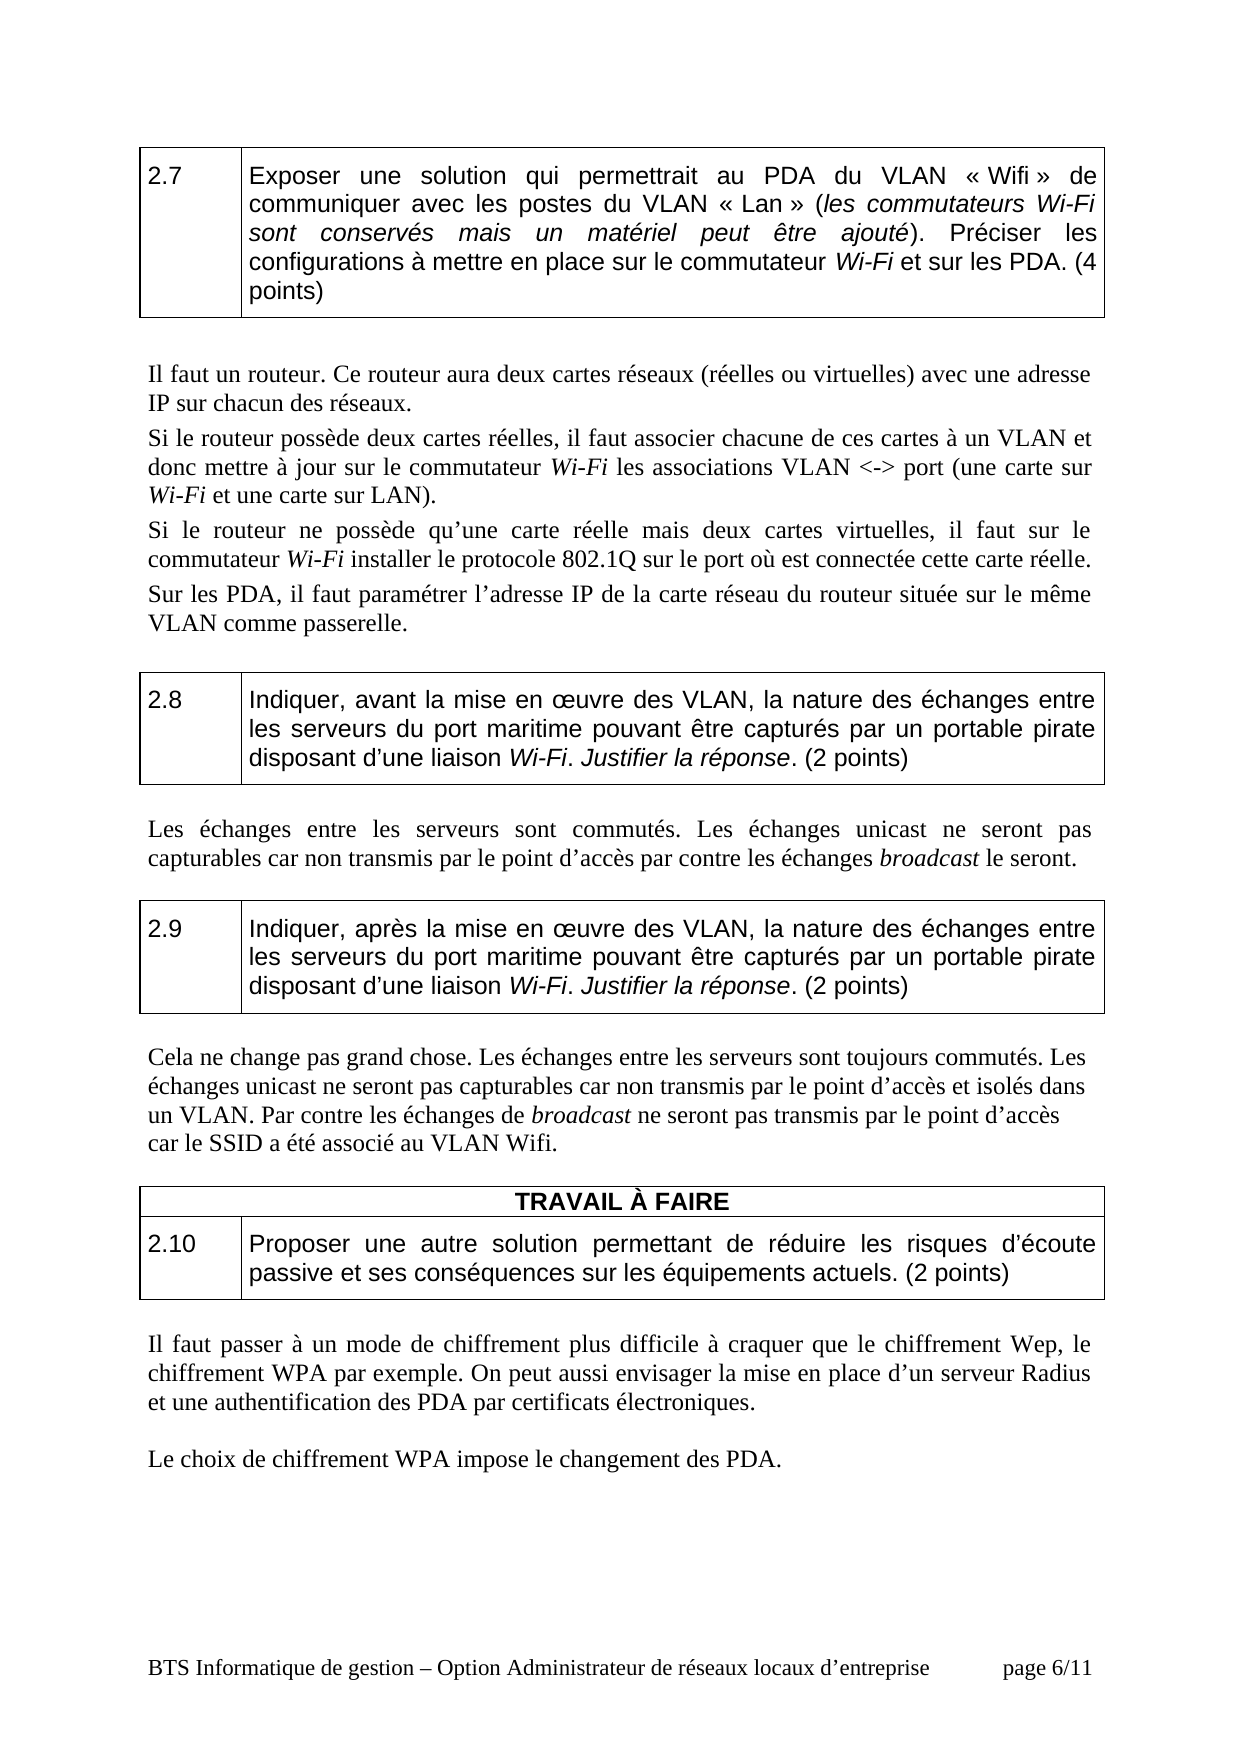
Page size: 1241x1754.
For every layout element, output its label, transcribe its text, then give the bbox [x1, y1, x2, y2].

text Il faut un routeur. Ce routeur aura deux cartes réseaux (réelles ou virtuelles) avec une adresse IP sur chacun des réseaux. [148, 359, 1092, 417]
table_header 2.9 [141, 901, 241, 1012]
text Si le routeur ne possède qu’une carte réelle mais deux cartes virtuelles, il faut sur le commutateur Wi-Fi installer le protocole 802.1Q sur le port où est connectée cette carte réelle. [148, 516, 1092, 573]
table_header TRAVAIL À FAIRE [141, 1187, 1104, 1216]
text Si le routeur possède deux cartes réelles, il faut associer chacune de ces cartes à un VLAN et donc mettre à jour sur le commutateur Wi-Fi les associations VLAN <-> port (une carte sur Wi-Fi et une carte sur LAN). [148, 423, 1092, 509]
text Le choix de chiffrement WPA impose le changement des PDA. [148, 1444, 1092, 1473]
table_header 2.7 [141, 148, 241, 317]
table_header Indiquer, avant la mise en œuvre des VLAN, la nature des échanges entre les serveurs du port maritime pouvant être capturés par un portable pirate disposant d’une liaison Wi-Fi. Justifier la réponse. (2 points) [242, 673, 1104, 784]
text Il faut passer à un mode de chiffrement plus difficile à craquer que le chiffrement Wep, le chiffrement WPA par exemple. On peut aussi envisager la mise en place d’un serveur Radius et une authentification des PDA par certificats électroniques. [148, 1329, 1092, 1415]
table_cell 2.10 [141, 1217, 241, 1299]
table_header Indiquer, après la mise en œuvre des VLAN, la nature des échanges entre les serveurs du port maritime pouvant être capturés par un portable pirate disposant d’une liaison Wi-Fi. Justifier la réponse. (2 points) [242, 901, 1104, 1012]
text Les échanges entre les serveurs sont commutés. Les échanges unicast ne seront pas capturables car non transmis par le point d’accès par contre les échanges broadcast le seront. [148, 814, 1092, 871]
table_header Exposer une solution qui permettrait au PDA du VLAN « Wifi » de communiquer avec les postes du VLAN « Lan » (les commutateurs Wi-Fi sont conservés mais un matériel peut être ajouté). Préciser les configurations à mettre en place sur le commutateur Wi-Fi et sur les PDA. (4 points) [242, 148, 1104, 317]
table_header 2.8 [141, 673, 241, 784]
text Sur les PDA, il faut paramétrer l’adresse IP de la carte réseau du routeur située sur le même VLAN comme passerelle. [148, 579, 1092, 637]
table_cell Proposer une autre solution permettant de réduire les risques d’écoute passive et ses conséquences sur les équipements actuels. (2 points) [242, 1217, 1104, 1299]
text Cela ne change pas grand chose. Les échanges entre les serveurs sont toujours commutés. Les échanges unicast ne seront pas capturables car non transmis par le point d’accès et isolés dans un VLAN. Par contre les échanges de broadcast ne seront pas transmis par le point d’accès car le SSID a été associé au VLAN Wifi. [148, 1042, 1092, 1157]
